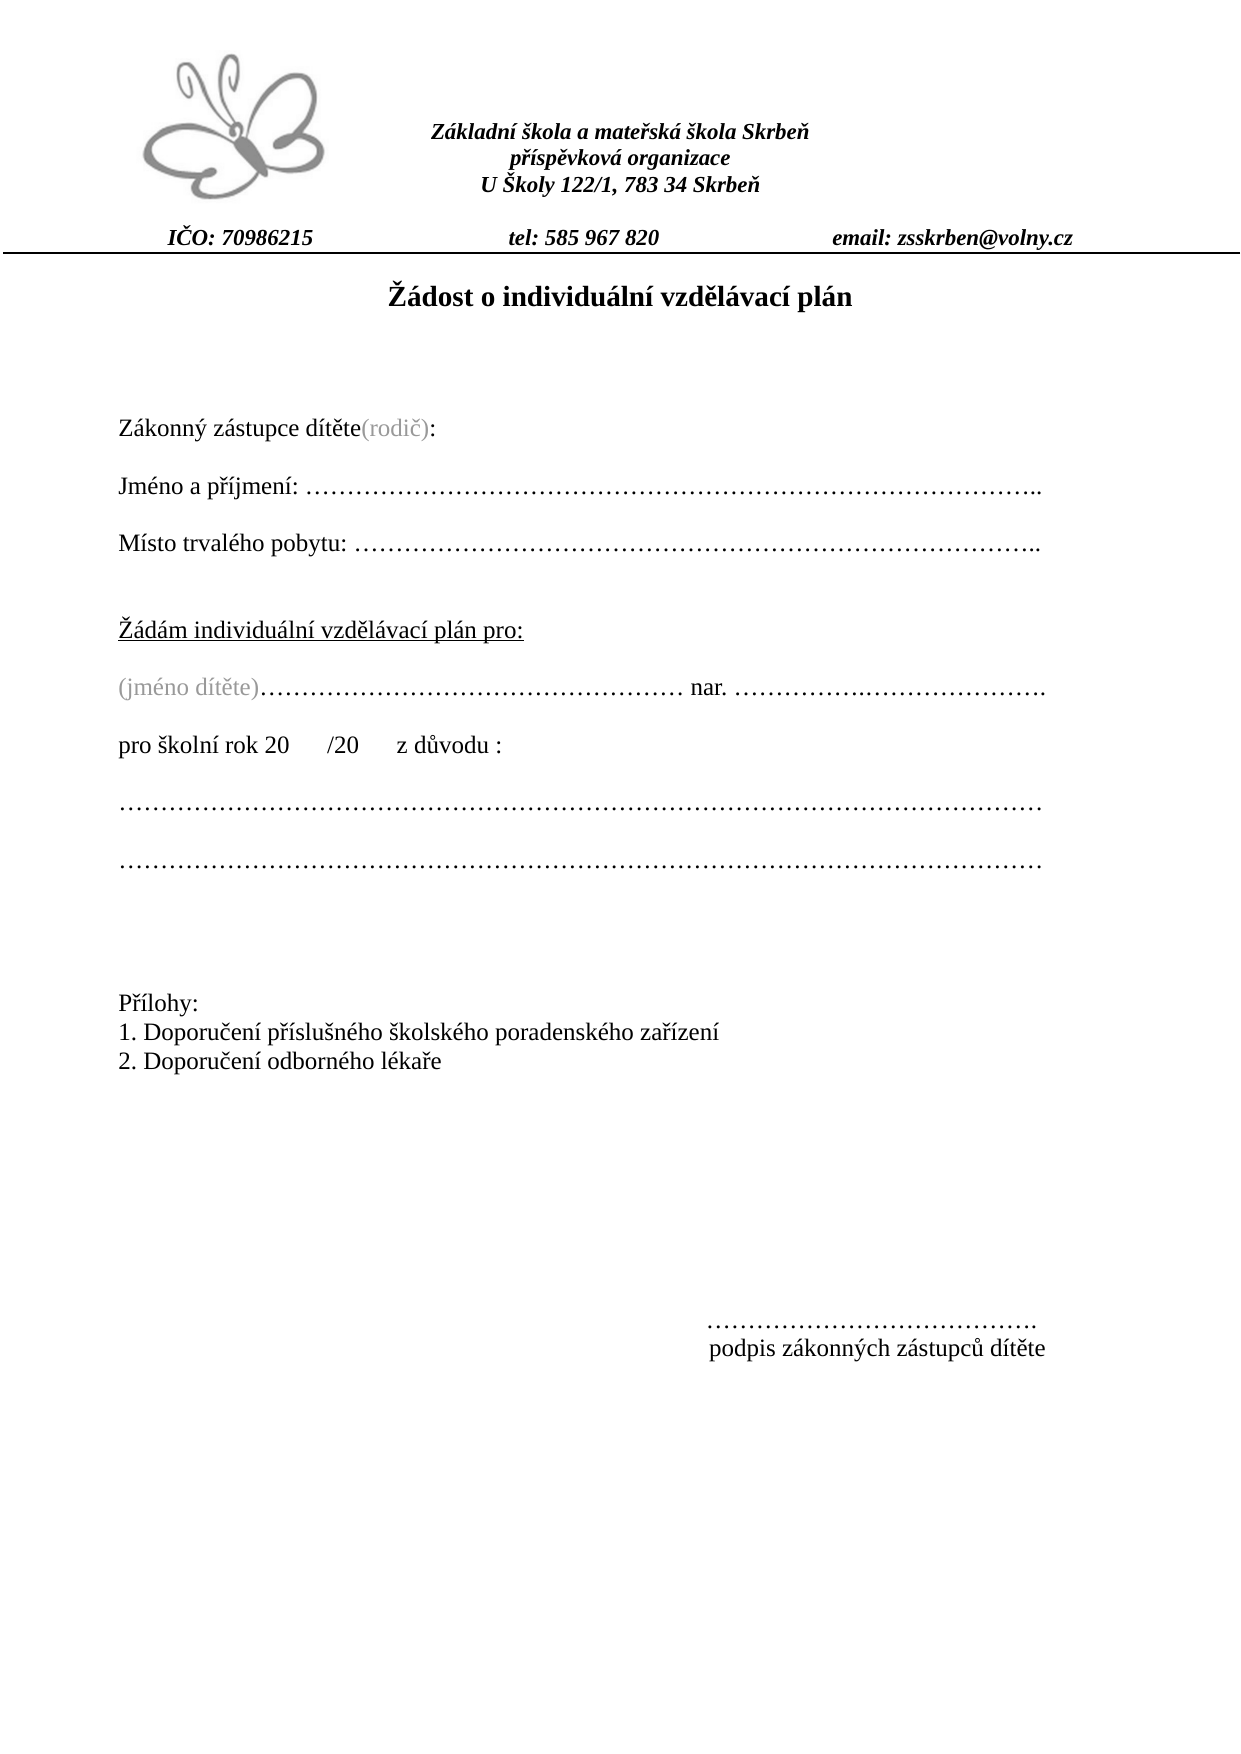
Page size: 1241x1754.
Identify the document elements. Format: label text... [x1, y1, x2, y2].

text 1. Doporučení příslušného školského poradenského zařízení [118, 1017, 1122, 1046]
text ………………………………………………………………………………………………… [118, 845, 1122, 873]
text Přílohy: [118, 988, 1122, 1017]
text Zákonný zástupce dítěte(rodič): [118, 413, 1122, 471]
text Jméno a příjmení: …………………………………………………………………………….. [118, 471, 1122, 528]
text (jméno dítěte)…………………………………………… nar. …………….…………………. [118, 672, 1122, 701]
text Místo trvalého pobytu: ……………………………………………………………………….. [118, 528, 1122, 557]
text ………………………………………………………………………………………………… [118, 787, 1122, 816]
text pro školní rok 20 /20 z důvodu : [118, 730, 1122, 758]
text podpis zákonných zástupců dítěte [118, 1333, 1122, 1362]
text Žádám individuální vzdělávací plán pro: [118, 615, 1122, 643]
text 2. Doporučení odborného lékaře [118, 1046, 1122, 1075]
text Žádost o individuální vzdělávací plán [118, 279, 1122, 313]
text …………………………………. [118, 1305, 1122, 1333]
